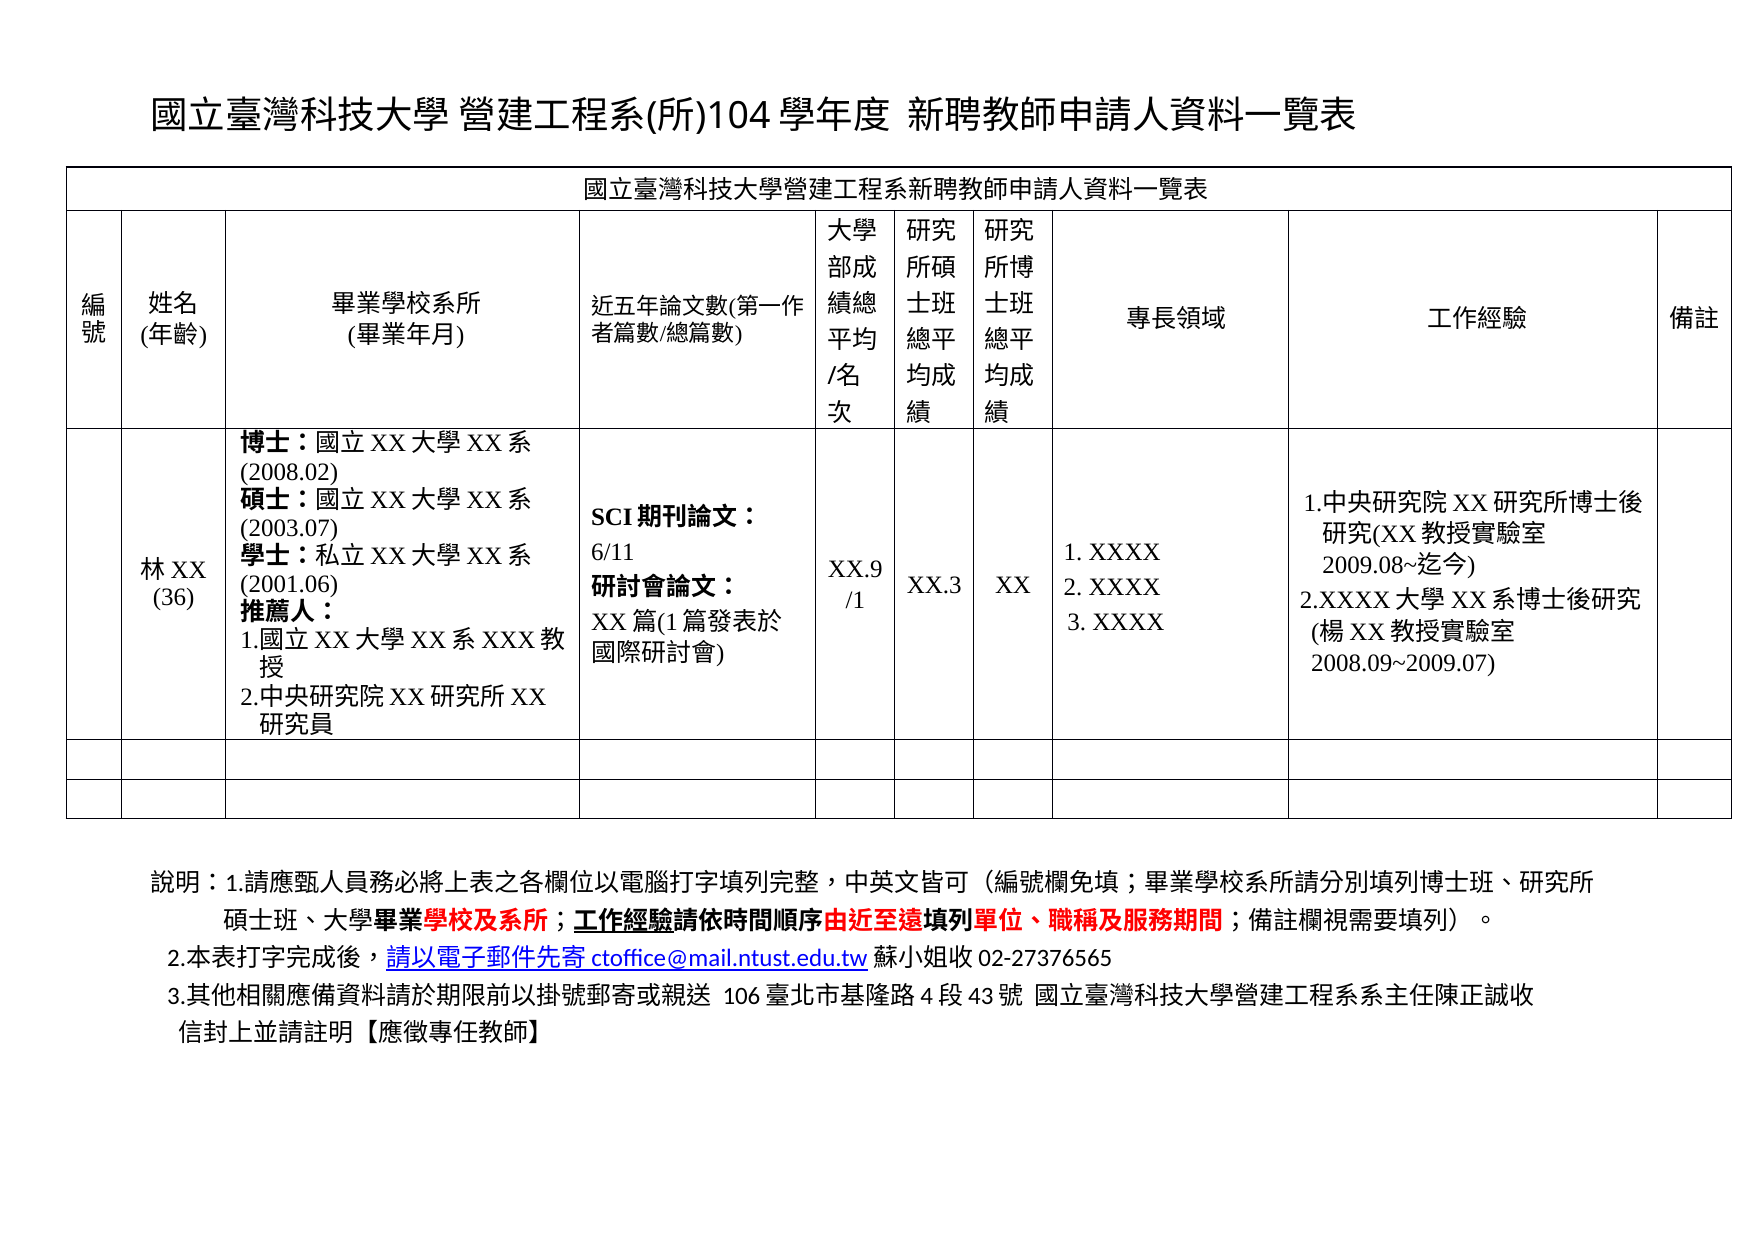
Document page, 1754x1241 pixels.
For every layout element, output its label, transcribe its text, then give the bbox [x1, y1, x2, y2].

table_cell 研究所碩士班總平均成績 [895, 211, 973, 428]
table_cell [1053, 780, 1288, 818]
table_cell [1658, 740, 1731, 778]
text 3.其他相關應備資料請於期限前以掛號郵寄或親送 106臺北市基隆路4段43號 國立臺灣科技大學營建工程系系主任陳正誠收 [150, 968, 1604, 1006]
text 信封上並請註明【應徵專任教師】 [150, 1006, 1604, 1043]
table_cell XX [974, 429, 1052, 739]
text [150, 143, 1604, 166]
table_cell XX.9/1 [816, 429, 894, 739]
table_cell [1053, 740, 1288, 778]
table_cell 大學部成績總平均/名次 [816, 211, 894, 428]
table_cell 姓名 (年齡) [122, 211, 225, 428]
table_cell [67, 780, 121, 818]
table_cell 編號 [67, 211, 121, 428]
table_cell [895, 740, 973, 778]
table_cell [580, 780, 815, 818]
table_cell 林XX (36) [122, 429, 225, 739]
table_cell [226, 740, 579, 778]
table_cell 專長領域 [1053, 211, 1288, 428]
table_cell [1289, 740, 1657, 778]
table_cell 研究所博士班總平均成績 [974, 211, 1052, 428]
table_cell [122, 780, 225, 818]
table_cell [67, 429, 121, 739]
text 說明：1.請應甄人員務必將上表之各欄位以電腦打字填列完整，中英文皆可（編號欄免填；畢業學校系所請分別填列博士班、研究所碩士班、大學畢業學校及系所；工作經驗請依時間順序由近至遠填列單位、職稱及服務期間；備註欄視需要填列）。 [150, 819, 1604, 931]
table_cell 工作經驗 [1289, 211, 1657, 428]
table_cell 1. XXXX 2. XXXX 3. XXXX [1053, 429, 1288, 739]
table_cell [226, 780, 579, 818]
table_cell [1289, 780, 1657, 818]
table_cell [895, 780, 973, 818]
table_cell [974, 780, 1052, 818]
table_header 國立臺灣科技大學營建工程系新聘教師申請人資料一覽表 [67, 168, 1731, 210]
table_cell 1.中央研究院XX研究所博士後研究(XX教授實驗室2009.08~迄今) 2.XXXX大學XX系博士後研究(楊XX教授實驗室2008.09~2009.07) [1289, 429, 1657, 739]
table_cell [816, 740, 894, 778]
table_cell 近五年論文數(第一作者篇數/總篇數) [580, 211, 815, 428]
table_cell [122, 740, 225, 778]
table_cell 博士：國立XX大學XX系(2008.02) 碩士：國立XX大學XX系(2003.07) 學士：私立XX大學XX系(2001.06) 推薦人： 1.國立XX大學XX系XXX教授 2.中央研究院XX研究所XX研究員 [226, 429, 579, 739]
table_cell [974, 740, 1052, 778]
table_cell SCI期刊論文： 6/11 研討會論文： XX篇(1篇發表於國際研討會) [580, 429, 815, 739]
text 2.本表打字完成後，請以電子郵件先寄ctoffice@mail.ntust.edu.tw 蘇小姐收02-27376565 [150, 931, 1604, 968]
table_cell [67, 740, 121, 778]
table_cell XX.3 [895, 429, 973, 739]
text 國立臺灣科技大學 營建工程系(所)104學年度 新聘教師申請人資料一覽表 [150, 68, 1604, 143]
table_cell [1658, 429, 1731, 739]
table_cell [816, 780, 894, 818]
table_cell [1658, 780, 1731, 818]
table_cell [580, 740, 815, 778]
table_cell 畢業學校系所 (畢業年月) [226, 211, 579, 428]
table_cell 備註 [1658, 211, 1731, 428]
